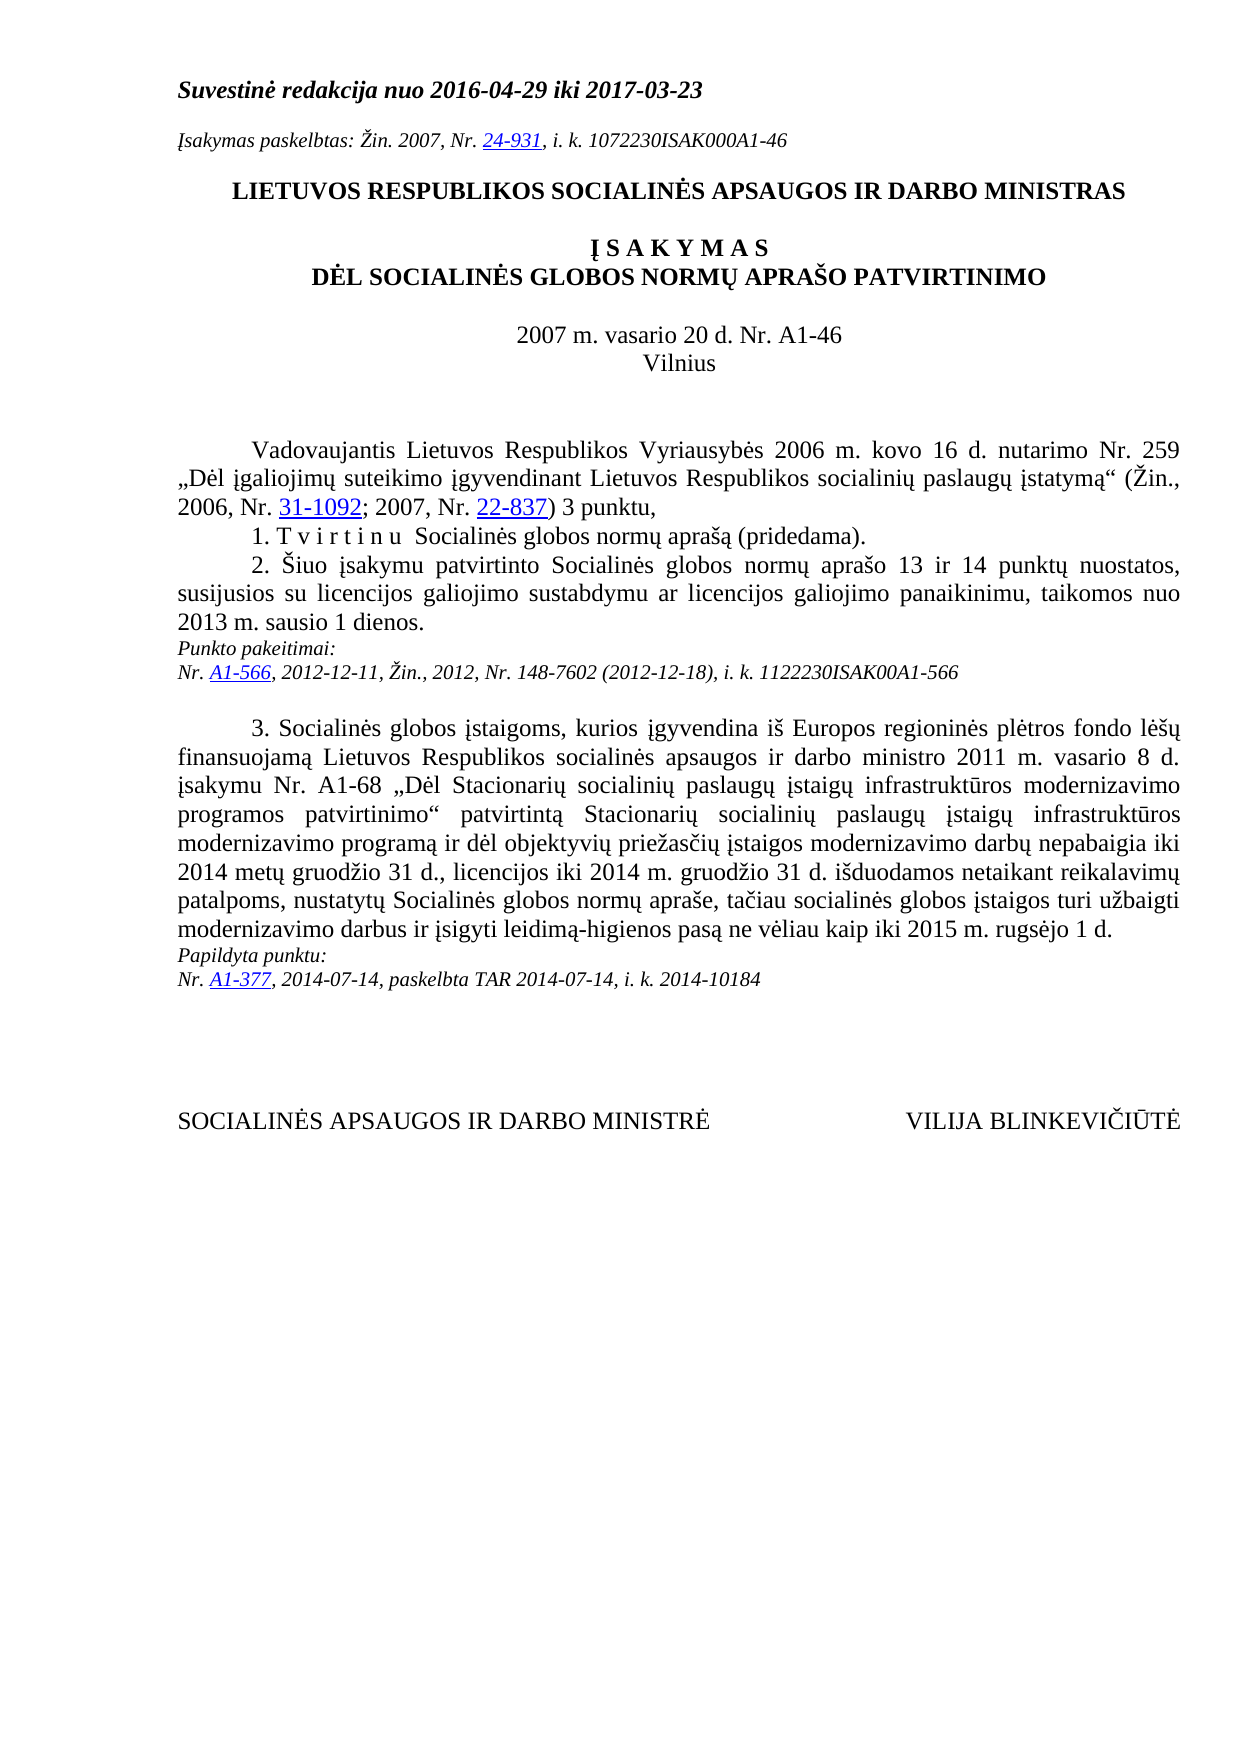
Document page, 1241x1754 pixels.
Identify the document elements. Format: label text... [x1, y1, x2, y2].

text Nr. A1-566, 2012-12-11, Žin., 2012, Nr. 148-7602 (2012-12-18), i. k. 1122230ISAK00A1-566 [177, 660, 1181, 684]
text Suvestinė redakcija nuo 2016-04-29 iki 2017-03-23 [177, 75, 1181, 104]
text DĖL SOCIALINĖS GLOBOS NORMŲ APRAŠO PATVIRTINIMO [177, 262, 1181, 291]
text 3. Socialinės globos įstaigoms, kurios įgyvendina iš Europos regioninės plėtros fondo lėšų finansuojamą Lietuvos Respublikos socialinės apsaugos ir darbo ministro 2011 m. vasario 8 d. įsakymu Nr. A1-68 „Dėl Stacionarių socialinių paslaugų įstaigų infrastruktūros modernizavimo programos patvirtinimo“ patvirtintą Stacionarių socialinių paslaugų įstaigų infrastruktūros modernizavimo programą ir dėl objektyvių priežasčių įstaigos modernizavimo darbų nepabaigia iki 2014 metų gruodžio 31 d., licencijos iki 2014 m. gruodžio 31 d. išduodamos netaikant reikalavimų patalpoms, nustatytų Socialinės globos normų apraše, tačiau socialinės globos įstaigos turi užbaigti modernizavimo darbus ir įsigyti leidimą-higienos pasą ne vėliau kaip iki 2015 m. rugsėjo 1 d. [177, 713, 1181, 943]
text 2007 m. vasario 20 d. Nr. A1-46 [177, 320, 1181, 348]
text Papildyta punktu: [177, 943, 1181, 967]
text Punkto pakeitimai: [177, 636, 1181, 660]
text Įsakymas paskelbtas: Žin. 2007, Nr. 24-931, i. k. 1072230ISAK000A1-46 [177, 128, 1181, 152]
text 1. Tvirtinu Socialinės globos normų aprašą (pridedama). [177, 521, 1181, 550]
text SOCIALINĖS APSAUGOS IR DARBO MINISTRĖ VILIJA BLINKEVIČIŪTĖ [177, 1106, 1181, 1135]
text LIETUVOS RESPUBLIKOS SOCIALINĖS APSAUGOS IR DARBO MINISTRAS [177, 176, 1181, 205]
text Į S A K Y M A S [177, 233, 1181, 262]
text Vadovaujantis Lietuvos Respublikos Vyriausybės 2006 m. kovo 16 d. nutarimo Nr. 259 „Dėl įgaliojimų suteikimo įgyvendinant Lietuvos Respublikos socialinių paslaugų įstatymą“ (Žin., 2006, Nr. 31-1092; 2007, Nr. 22-837) 3 punktu, [177, 435, 1181, 521]
text Nr. A1-377, 2014-07-14, paskelbta TAR 2014-07-14, i. k. 2014-10184 [177, 967, 1181, 991]
text 2. Šiuo įsakymu patvirtinto Socialinės globos normų aprašo 13 ir 14 punktų nuostatos, susijusios su licencijos galiojimo sustabdymu ar licencijos galiojimo panaikinimu, taikomos nuo 2013 m. sausio 1 dienos. [177, 550, 1181, 636]
text Vilnius [177, 348, 1181, 377]
